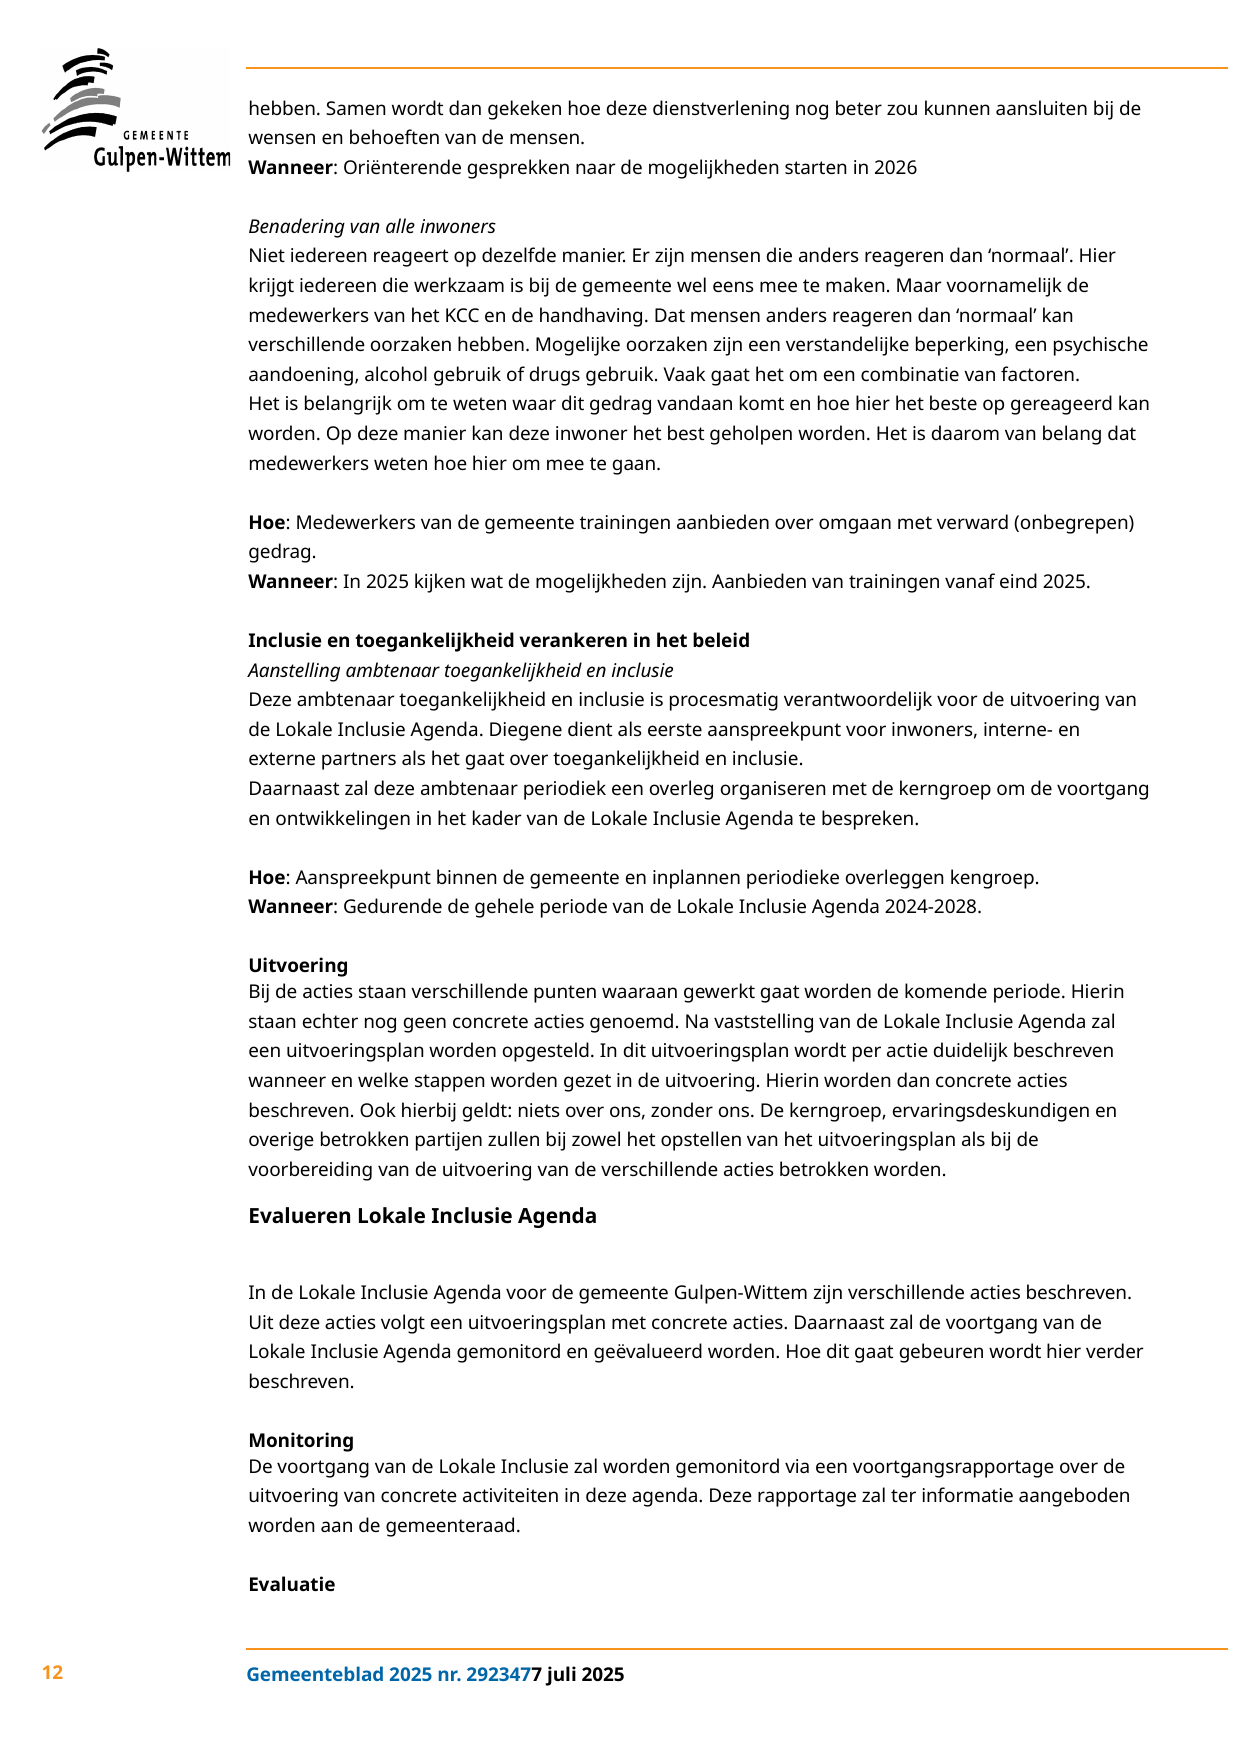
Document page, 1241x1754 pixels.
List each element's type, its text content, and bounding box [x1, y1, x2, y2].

text Deze ambtenaar toegankelijkheid en inclusie is procesmatig verantwoordelijk voor de uitvoering van de Lokale Inclusie Agenda. Diegene dient als eerste aanspreekpunt voor inwoners, interne- en externe partners als het gaat over toegankelijkheid en inclusie. [248, 686, 1152, 771]
text Bij de acties staan verschillende punten waaraan gewerkt gaat worden de komende periode. Hierin staan echter nog geen concrete acties genoemd. Na vaststelling van de Lokale Inclusie Agenda zal een uitvoeringsplan worden opgesteld. In dit uitvoeringsplan wordt per actie duidelijk beschreven wanneer en welke stappen worden gezet in de uitvoering. Hierin worden dan concrete acties beschreven. Ook hierbij geldt: niets over ons, zonder ons. De kerngroep, ervaringsdeskundigen en overige betrokken partijen zullen bij zowel het opstellen van het uitvoeringsplan als bij de voorbereiding van de uitvoering van de verschillende acties betrokken worden. [248, 978, 1152, 1182]
text Benadering van alle inwoners [248, 213, 1152, 239]
text hebben. Samen wordt dan gekeken hoe deze dienstverlening nog beter zou kunnen aansluiten bij de wensen en behoeften van de mensen. [248, 95, 1152, 150]
text Daarnaast zal deze ambtenaar periodiek een overleg organiseren met de kerngroep om de voortgang en ontwikkelingen in het kader van de Lokale Inclusie Agenda te bespreken. [248, 775, 1152, 831]
text Monitoring [248, 1427, 1152, 1453]
text Het is belangrijk om te weten waar dit gedrag vandaan komt en hoe hier het beste op gereageerd kan worden. Op deze manier kan deze inwoner het best geholpen worden. Het is daarom van belang dat medewerkers weten hoe hier om mee te gaan. [248, 391, 1152, 476]
text Aanstelling ambtenaar toegankelijkheid en inclusie [248, 657, 1152, 683]
text Wanneer: Oriënterende gesprekken naar de mogelijkheden starten in 2026 [248, 154, 1152, 180]
text Wanneer: Gedurende de gehele periode van de Lokale Inclusie Agenda 2024-2028. [248, 893, 1152, 919]
text In de Lokale Inclusie Agenda voor de gemeente Gulpen-Wittem zijn verschillende acties beschreven. Uit deze acties volgt een uitvoeringsplan met concrete acties. Daarnaast zal de voortgang van de Lokale Inclusie Agenda gemonitord en geëvalueerd worden. Hoe dit gaat gebeuren wordt hier verder beschreven. [248, 1279, 1152, 1394]
text Wanneer: In 2025 kijken wat de mogelijkheden zijn. Aanbieden van trainingen vanaf eind 2025. [248, 568, 1152, 594]
text Evaluatie [248, 1571, 1152, 1597]
text Evalueren Lokale Inclusie Agenda [248, 1202, 1152, 1230]
text Uitvoering [248, 953, 1152, 978]
text De voortgang van de Lokale Inclusie zal worden gemonitord via een voortgangsrapportage over de uitvoering van concrete activiteiten in deze agenda. Deze rapportage zal ter informatie aangeboden worden aan de gemeenteraad. [248, 1453, 1152, 1538]
text Hoe: Aanspreekpunt binnen de gemeente en inplannen periodieke overleggen kengroep. [248, 864, 1152, 890]
text Hoe: Medewerkers van de gemeente trainingen aanbieden over omgaan met verward (onbegrepen) gedrag. [248, 509, 1152, 564]
text Niet iedereen reageert op dezelfde manier. Er zijn mensen die anders reageren dan ‘normaal’. Hier krijgt iedereen die werkzaam is bij de gemeente wel eens mee te maken. Maar voornamelijk de medewerkers van het KCC en de handhaving. Dat mensen anders reageren dan ‘normaal’ kan verschillende oorzaken hebben. Mogelijke oorzaken zijn een verstandelijke beperking, een psychische aandoening, alcohol gebruik of drugs gebruik. Vaak gaat het om een combinatie van factoren. [248, 243, 1152, 387]
text Inclusie en toegankelijkheid verankeren in het beleid [248, 627, 1152, 653]
picture [41, 47, 231, 172]
